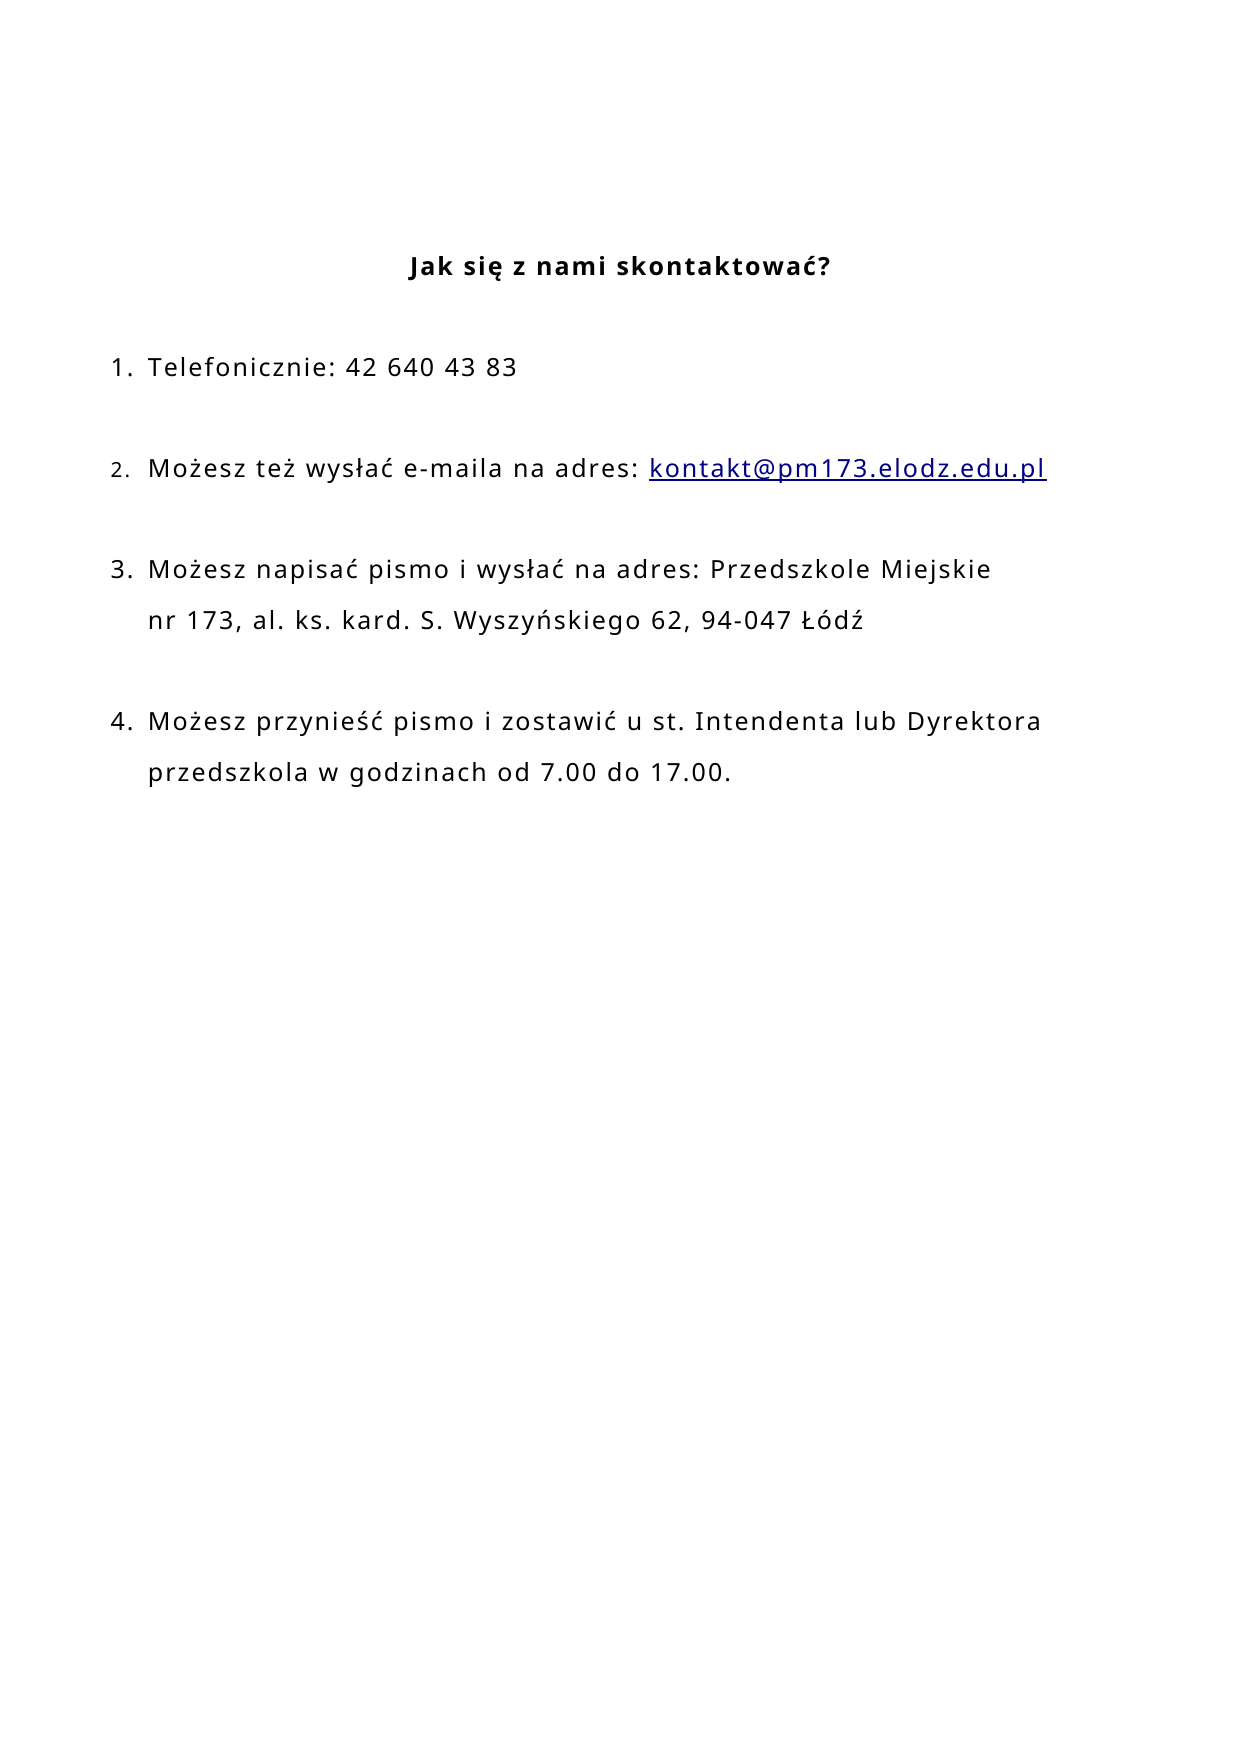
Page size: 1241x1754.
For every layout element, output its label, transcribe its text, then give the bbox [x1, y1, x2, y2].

subtitle Jak się z nami skontaktować? [148, 249, 1093, 283]
list Telefonicznie: 42 640 43 83 [110, 350, 1093, 384]
list Możesz przynieść pismo i zostawić u st. Intendenta lub Dyrektora przedszkola w godzinach od 7.00 do 17.00. [110, 704, 1093, 789]
list Możesz też wysłać e-maila na adres: kontakt@pm173.elodz.edu.pl [110, 451, 1093, 485]
list Możesz napisać pismo i wysłać na adres: Przedszkole Miejskie nr 173, al. ks. kard. S. Wyszyńskiego 62, 94-047 Łódź [110, 552, 1093, 637]
